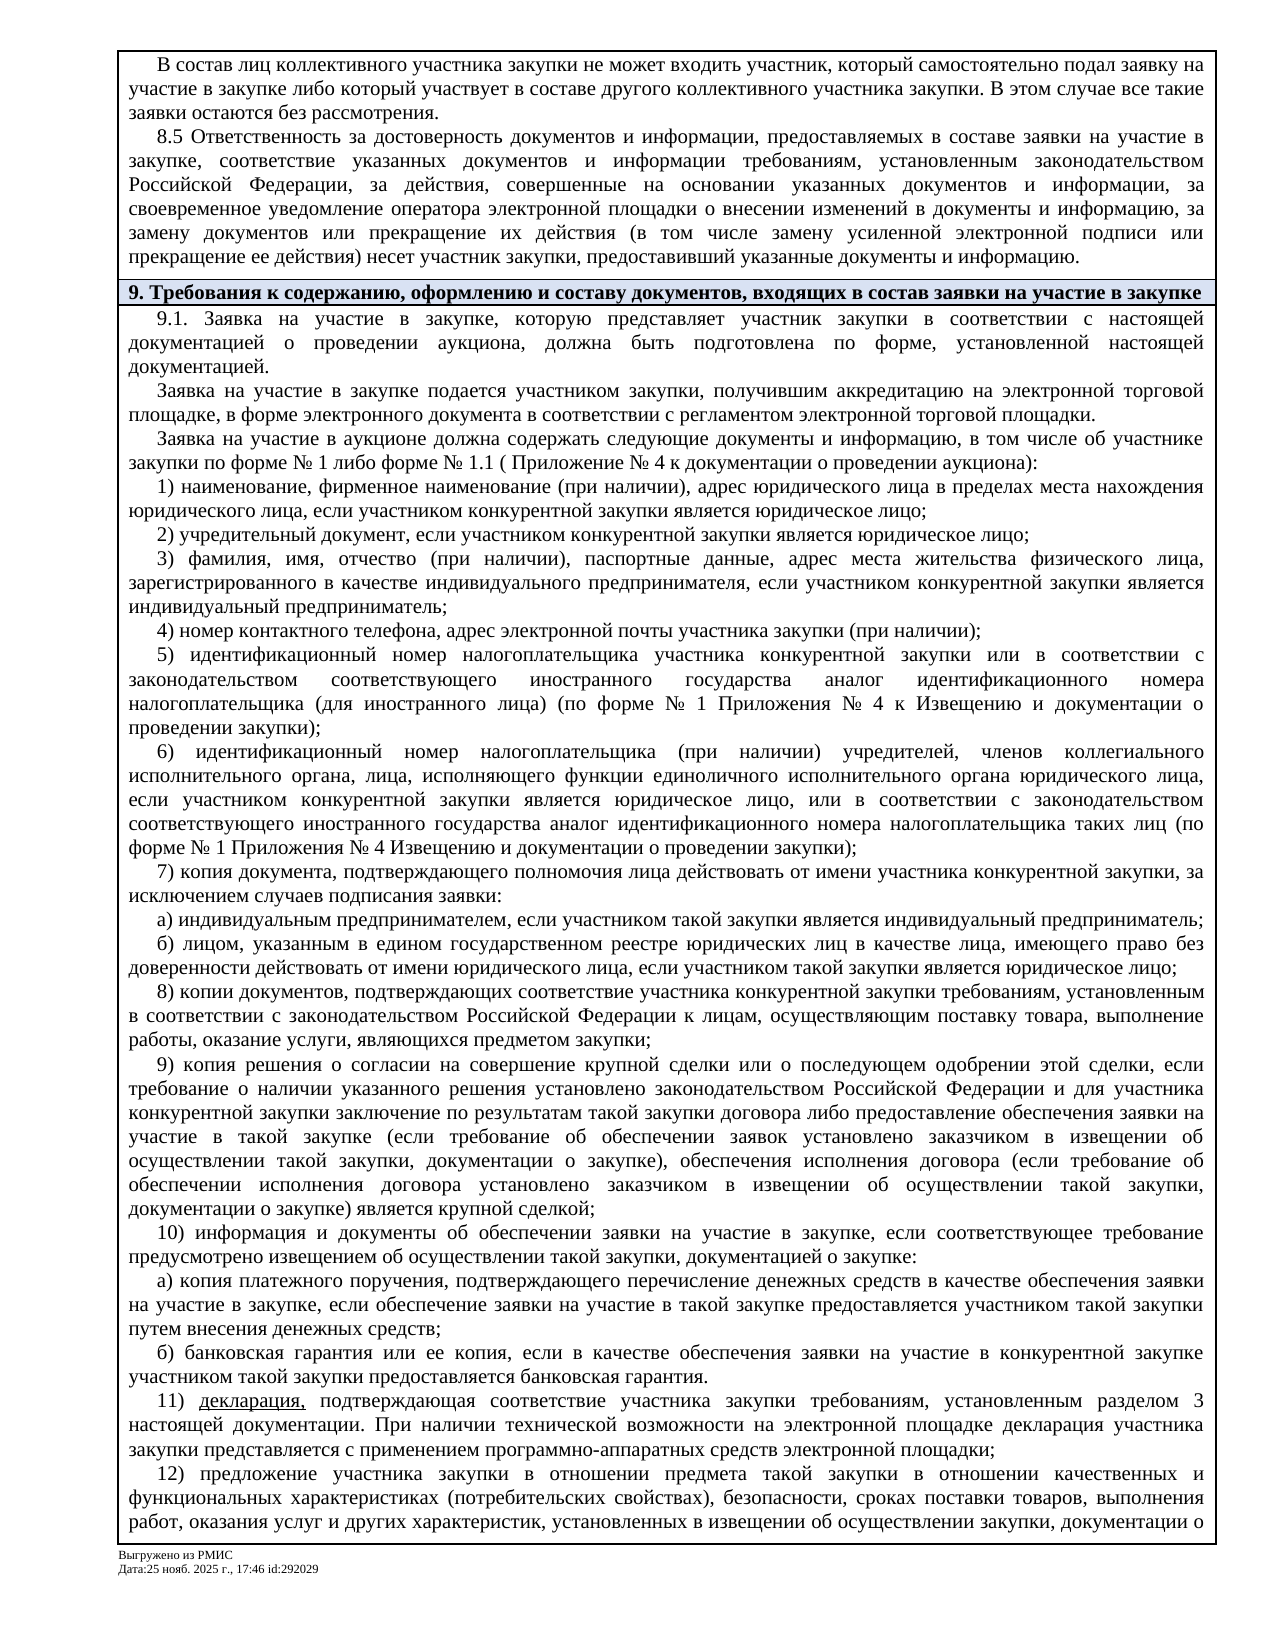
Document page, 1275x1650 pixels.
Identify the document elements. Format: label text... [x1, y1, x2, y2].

table_header В состав лиц коллективного участника закупки не может входить участник, который самостоятельно подал заявку на участие в закупке либо который участвует в составе другого коллективного участника закупки. В этом случае все такие заявки остаются без рассмотрения. 8.5 Ответственность за достоверность документов и информации, предоставляемых в составе заявки на участие в закупке, соответствие указанных документов и информации требованиям, установленным законодательством Российской Федерации, за действия, совершенные на основании указанных документов и информации, за своевременное уведомление оператора электронной площадки о внесении изменений в документы и информацию, за замену документов или прекращение их действия (в том числе замену усиленной электронной подписи или прекращение ее действия) несет участник закупки, предоставивший указанные документы и информацию. [119, 52, 1215, 278]
table_header 9.1. Заявка на участие в закупке, которую представляет участник закупки в соответствии с настоящей документацией о проведении аукциона, должна быть подготовлена по форме, установленной настоящей документацией. Заявка на участие в закупке подается участником закупки, получившим аккредитацию на электронной торговой площадке, в форме электронного документа в соответствии с регламентом электронной торговой площадки. Заявка на участие в аукционе должна содержать следующие документы и информацию, в том числе об участнике закупки по форме № 1 либо форме № 1.1 ( Приложение № 4 к документации о проведении аукциона): 1) наименование, фирменное наименование (при наличии), адрес юридического лица в пределах места нахождения юридического лица, если участником конкурентной закупки является юридическое лицо; 2) учредительный документ, если участником конкурентной закупки является юридическое лицо; 3) фамилия, имя, отчество (при наличии), паспортные данные, адрес места жительства физического лица, зарегистрированного в качестве индивидуального предпринимателя, если участником конкурентной закупки является индивидуальный предприниматель; 4) номер контактного телефона, адрес электронной почты участника закупки (при наличии); 5) идентификационный номер налогоплательщика участника конкурентной закупки или в соответствии с законодательством соответствующего иностранного государства аналог идентификационного номера налогоплательщика (для иностранного лица) (по форме № 1 Приложения № 4 к Извещению и документации о проведении закупки); 6) идентификационный номер налогоплательщика (при наличии) учредителей, членов коллегиального исполнительного органа, лица, исполняющего функции единоличного исполнительного органа юридического лица, если участником конкурентной закупки является юридическое лицо, или в соответствии с законодательством соответствующего иностранного государства аналог идентификационного номера налогоплательщика таких лиц (по форме № 1 Приложения № 4 Извещению и документации о проведении закупки); 7) копия документа, подтверждающего полномочия лица действовать от имени участника конкурентной закупки, за исключением случаев подписания заявки: а) индивидуальным предпринимателем, если участником такой закупки является индивидуальный предприниматель; б) лицом, указанным в едином государственном реестре юридических лиц в качестве лица, имеющего право без доверенности действовать от имени юридического лица, если участником такой закупки является юридическое лицо; 8) копии документов, подтверждающих соответствие участника конкурентной закупки требованиям, установленным в соответствии с законодательством Российской Федерации к лицам, осуществляющим поставку товара, выполнение работы, оказание услуги, являющихся предметом закупки; 9) копия решения о согласии на совершение крупной сделки или о последующем одобрении этой сделки, если требование о наличии указанного решения установлено законодательством Российской Федерации и для участника конкурентной закупки заключение по результатам такой закупки договора либо предоставление обеспечения заявки на участие в такой закупке (если требование об обеспечении заявок установлено заказчиком в извещении об осуществлении такой закупки, документации о закупке), обеспечения исполнения договора (если требование об обеспечении исполнения договора установлено заказчиком в извещении об осуществлении такой закупки, документации о закупке) является крупной сделкой; 10) информация и документы об обеспечении заявки на участие в закупке, если соответствующее требование предусмотрено извещением об осуществлении такой закупки, документацией о закупке: а) копия платежного поручения, подтверждающего перечисление денежных средств в качестве обеспечения заявки на участие в закупке, если обеспечение заявки на участие в такой закупке предоставляется участником такой закупки путем внесения денежных средств; б) банковская гарантия или ее копия, если в качестве обеспечения заявки на участие в конкурентной закупке участником такой закупки предоставляется банковская гарантия. 11) декларация, подтверждающая соответствие участника закупки требованиям, установленным разделом 3 настоящей документации. При наличии технической возможности на электронной площадке декларация участника закупки представляется с применением программно-аппаратных средств электронной площадки; 12) предложение участника закупки в отношении предмета такой закупки в отношении качественных и функциональных характеристиках (потребительских свойствах), безопасности, сроках поставки товаров, выполнения работ, оказания услуг и других характеристик, установленных в извещении об осуществлении закупки, документации о [119, 306, 1215, 1543]
table_header 9. Требования к содержанию, оформлению и составу документов, входящих в состав заявки на участие в закупке [119, 280, 1215, 304]
